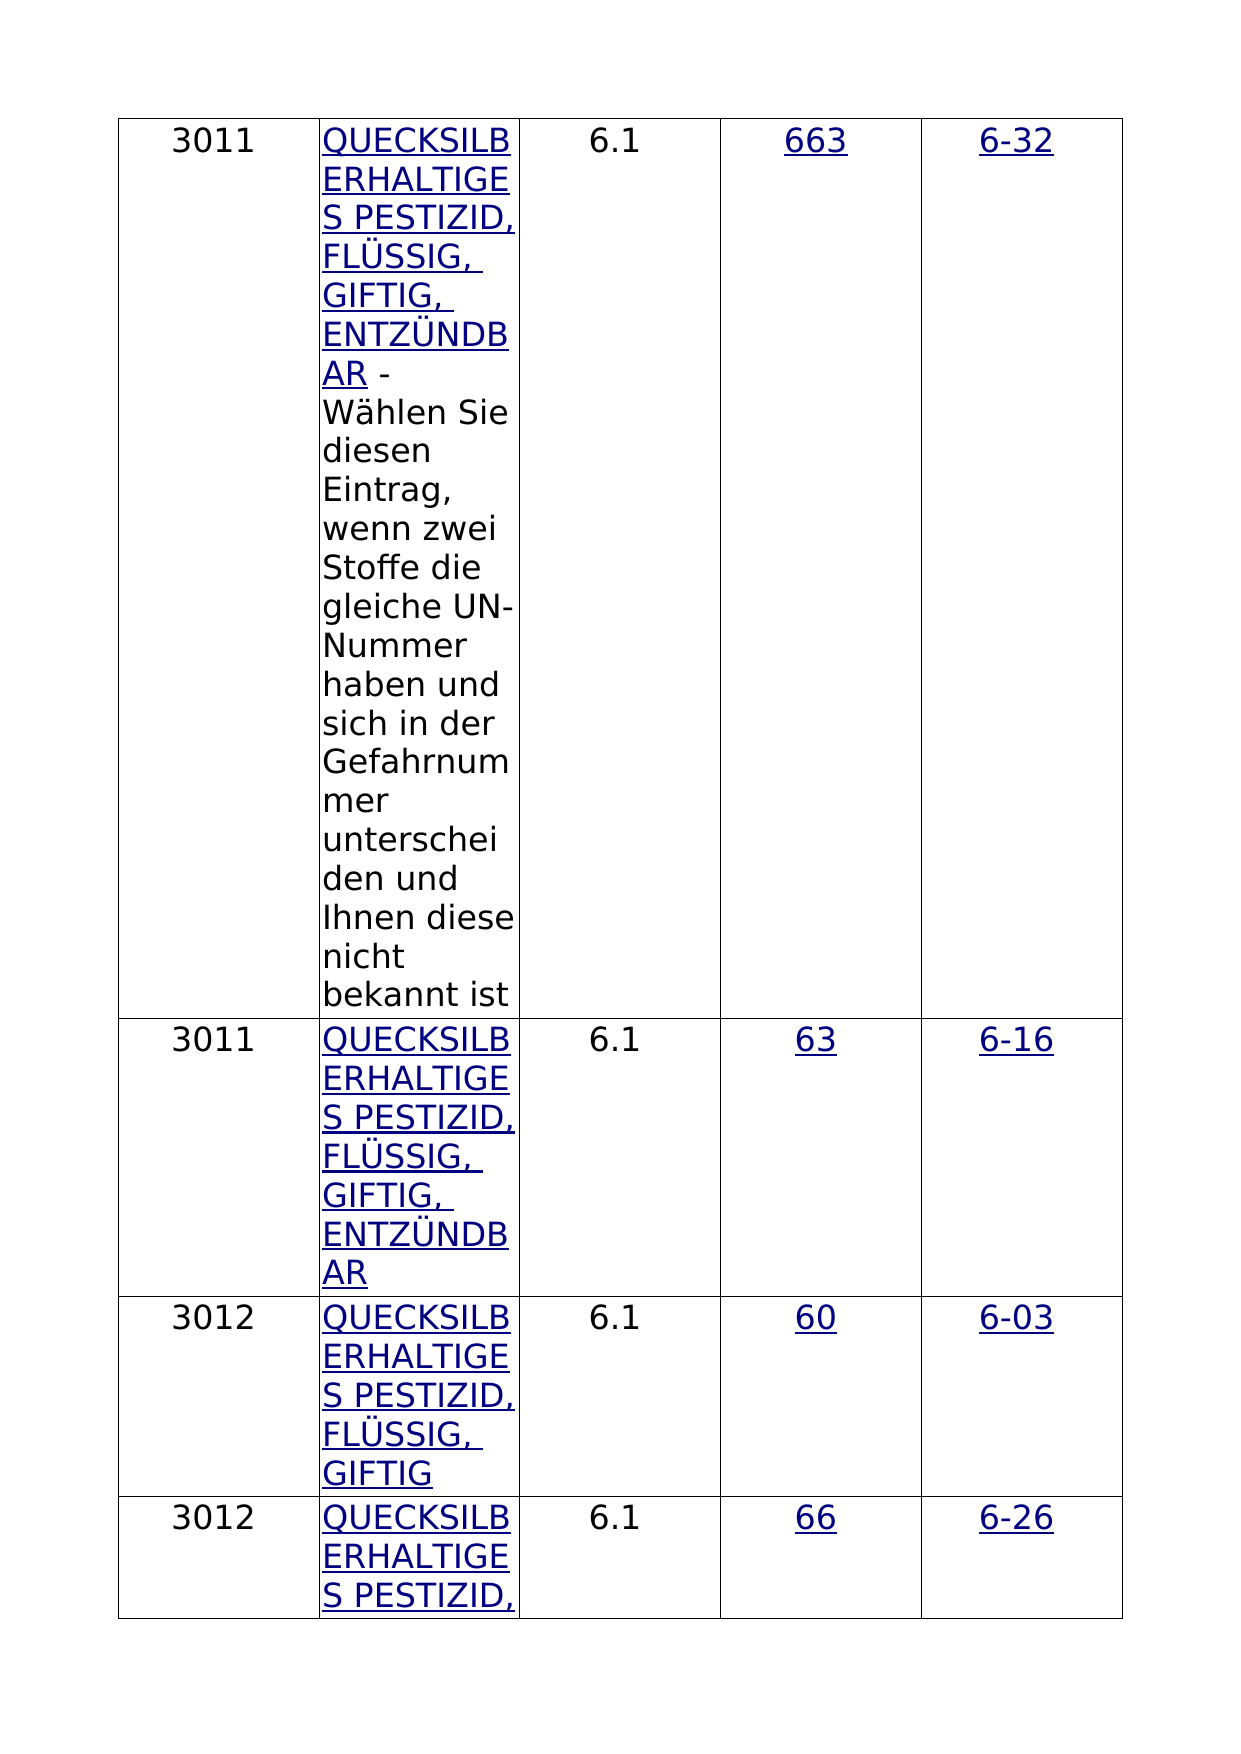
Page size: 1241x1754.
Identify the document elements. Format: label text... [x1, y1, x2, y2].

table_cell 6-16 [922, 1019, 1122, 1296]
table_cell 6-26 [922, 1497, 1122, 1618]
table_cell QUECKSILBERHALTIGES PESTIZID, [320, 1497, 519, 1618]
table_cell 3012 [119, 1297, 319, 1496]
table_cell 60 [721, 1297, 921, 1496]
table_cell 663 [721, 119, 921, 1018]
table_cell 6-32 [922, 119, 1122, 1018]
table_cell 3011 [119, 119, 319, 1018]
table_cell 6-03 [922, 1297, 1122, 1496]
table_cell QUECKSILBERHALTIGES PESTIZID, FLÜSSIG, GIFTIG, ENTZÜNDBAR - Wählen Sie diesen Eintrag, wenn zwei Stoffe die gleiche UN-Nummer haben und sich in der Gefahrnummer unterscheiden und Ihnen diese nicht bekannt ist [320, 119, 519, 1018]
table_cell 6.1 [520, 1019, 720, 1296]
table_cell QUECKSILBERHALTIGES PESTIZID, FLÜSSIG, GIFTIG [320, 1297, 519, 1496]
table_cell 63 [721, 1019, 921, 1296]
table_cell 3012 [119, 1497, 319, 1618]
table_cell 6.1 [520, 119, 720, 1018]
table_cell 3011 [119, 1019, 319, 1296]
table_cell 6.1 [520, 1497, 720, 1618]
table_cell 66 [721, 1497, 921, 1618]
table_cell QUECKSILBERHALTIGES PESTIZID, FLÜSSIG, GIFTIG, ENTZÜNDBAR [320, 1019, 519, 1296]
table_cell 6.1 [520, 1297, 720, 1496]
